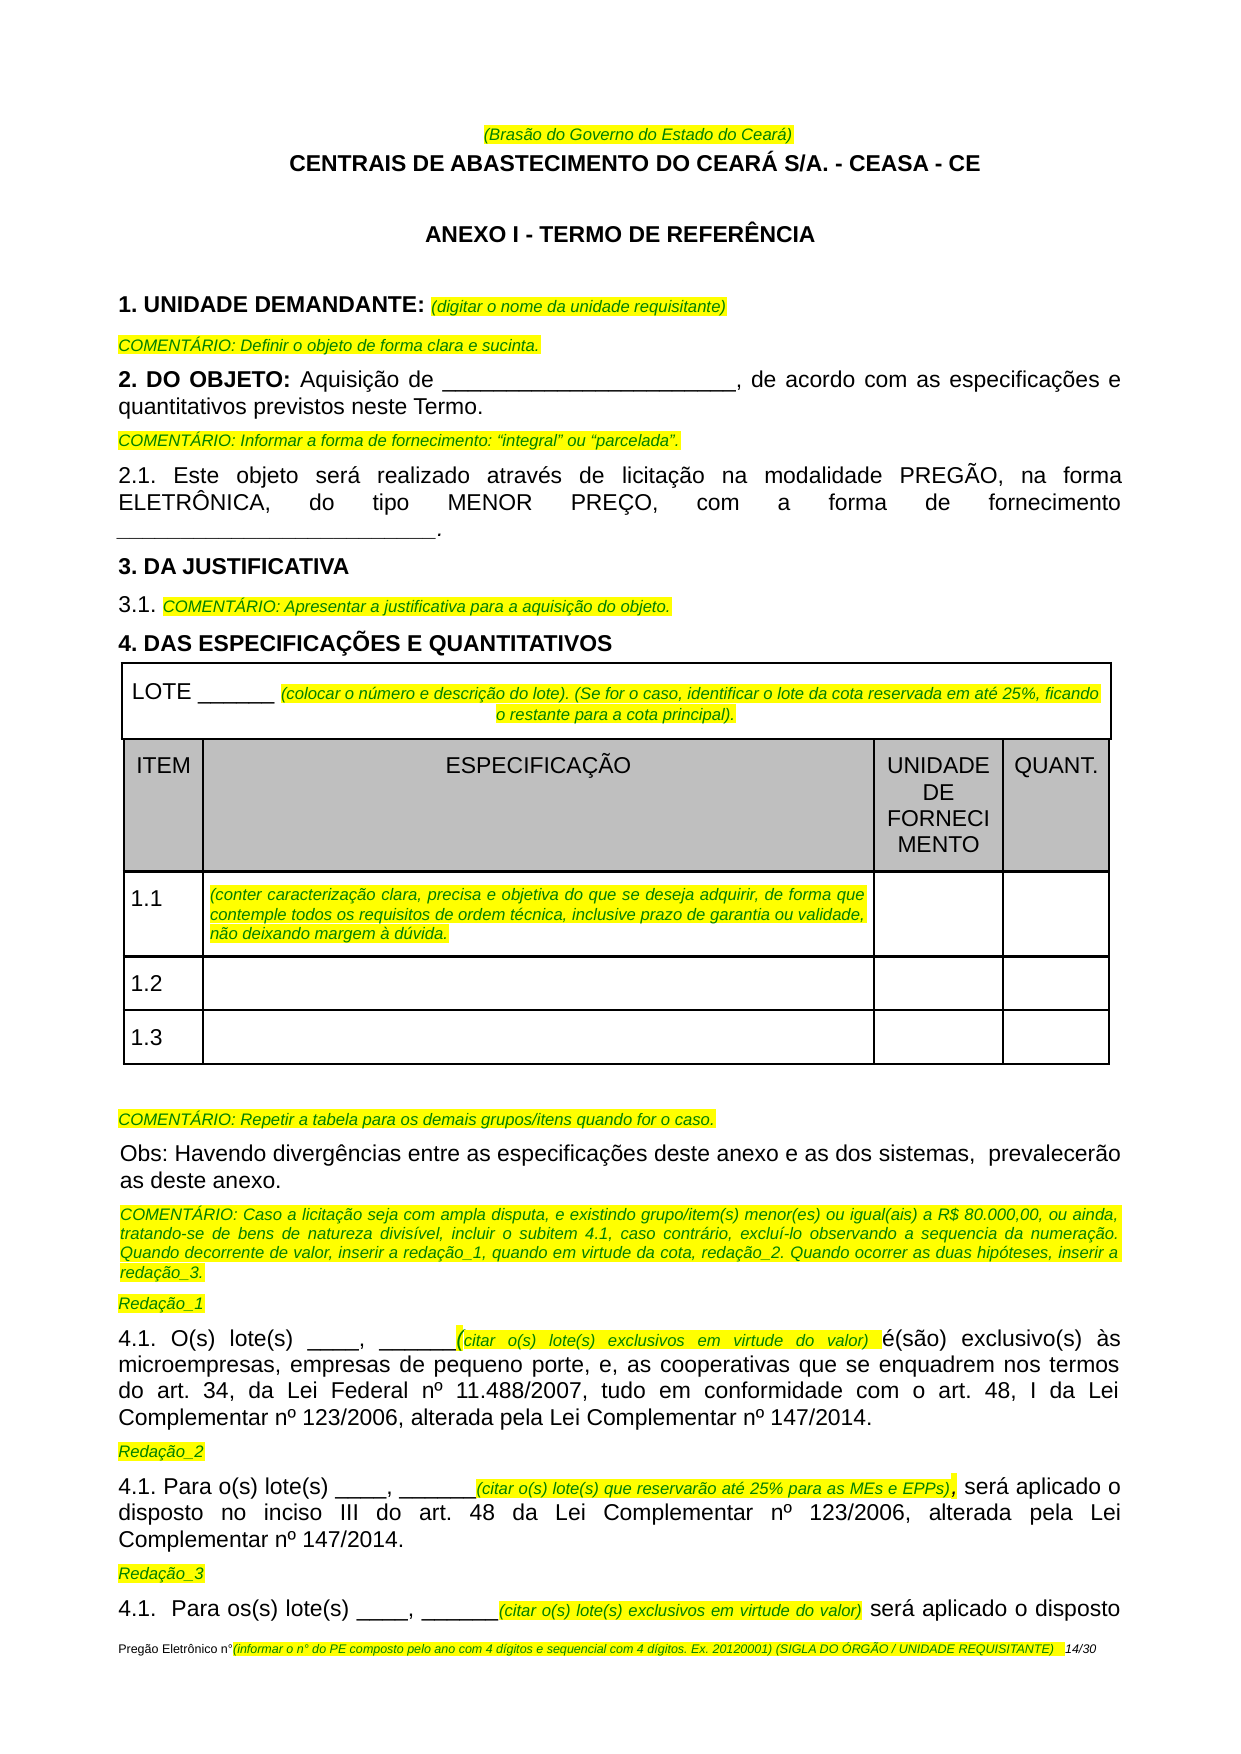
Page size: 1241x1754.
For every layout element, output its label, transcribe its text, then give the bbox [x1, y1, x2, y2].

text 3. DA JUSTIFICATIVA [118, 553, 1122, 579]
text 4.1. O(s) lote(s) ____, ______(citar o(s) lote(s) exclusivos em virtude do valor) é(são) exclusivo(s) às microempresas, empresas de pequeno porte, e, as cooperativas que se enquadrem nos termos do art. 34, da Lei Federal nº 11.488/2007, tudo em conformidade com o art. 48, I da Lei Complementar nº 123/2006, alterada pela Lei Complementar nº 147/2014. [118, 1324, 1121, 1430]
text 4. DAS ESPECIFICAÇÕES E QUANTITATIVOS [118, 629, 1122, 656]
table_cell 1.1 [125, 873, 202, 955]
table_cell [1004, 1011, 1108, 1063]
table_header ITEM [125, 740, 202, 870]
text 1. UNIDADE DEMANDANTE: (digitar o nome da unidade requisitante) [118, 291, 1122, 318]
text Obs: Havendo divergências entre as especificações deste anexo e as dos sistemas, prevalecerão as deste anexo. [119, 1140, 1122, 1193]
text COMENTÁRIO: Informar a forma de fornecimento: “integral” ou “parcelada”. [118, 431, 1122, 450]
text Redação_3 [118, 1564, 1121, 1583]
table_header LOTE ______ (colocar o número e descrição do lote). (Se for o caso, identificar o lote da cota reservada em até 25%, ficando o restante para a cota principal). [123, 664, 1110, 737]
text 4.1. Para os(s) lote(s) ____, ______(citar o(s) lote(s) exclusivos em virtude do valor) será aplicado o disposto [118, 1595, 1121, 1621]
table_header ESPECIFICAÇÃO [204, 740, 873, 870]
table_cell [204, 1011, 873, 1063]
table_header QUANT. [1004, 740, 1108, 870]
table_cell [875, 873, 1002, 955]
text COMENTÁRIO: Caso a licitação seja com ampla disputa, e existindo grupo/item(s) menor(es) ou igual(ais) a R$ 80.000,00, ou ainda, tratando-se de bens de natureza divisível, incluir o subitem 4.1, caso contrário, excluí-lo observando a sequencia da numeração. Quando decorrente de valor, inserir a redação_1, quando em virtude da cota, redação_2. Quando ocorrer as duas hipóteses, inserir a redação_3. [120, 1205, 1122, 1282]
text Redação_2 [118, 1442, 1121, 1461]
table_cell (conter caracterização clara, precisa e objetiva do que se deseja adquirir, de forma que contemple todos os requisitos de ordem técnica, inclusive prazo de garantia ou validade, não deixando margem à dúvida. [204, 873, 873, 955]
text 2. DO OBJETO: Aquisição de _______________________, de acordo com as especificações e quantitativos previstos neste Termo. [118, 366, 1122, 419]
table_cell 1.2 [125, 958, 202, 1009]
text Redação_1 [118, 1293, 1121, 1313]
table_header UNIDADE DE FORNECIMENTO [875, 740, 1002, 870]
text 3.1. COMENTÁRIO: Apresentar a justificativa para a aquisição do objeto. [118, 591, 1122, 618]
text 4.1. Para o(s) lote(s) ____, ______(citar o(s) lote(s) que reservarão até 25% para as MEs e EPPs), será aplicado o disposto no inciso III do art. 48 da Lei Complementar nº 123/2006, alterada pela Lei Complementar nº 147/2014. [118, 1473, 1121, 1552]
table_cell 1.3 [125, 1011, 202, 1063]
table_cell [204, 958, 873, 1009]
text 2.1. Este objeto será realizado através de licitação na modalidade PREGÃO, na forma ELETRÔNICA, do tipo MENOR PREÇO, com a forma de fornecimento _________________________. [118, 462, 1122, 541]
table_cell [1004, 873, 1108, 955]
text COMENTÁRIO: Repetir a tabela para os demais grupos/itens quando for o caso. [118, 1109, 1122, 1128]
table_cell [875, 958, 1002, 1009]
table_cell [1004, 958, 1108, 1009]
text ANEXO I - TERMO DE REFERÊNCIA [118, 221, 1122, 247]
table_cell [875, 1011, 1002, 1063]
text COMENTÁRIO: Definir o objeto de forma clara e sucinta. [118, 335, 1122, 354]
